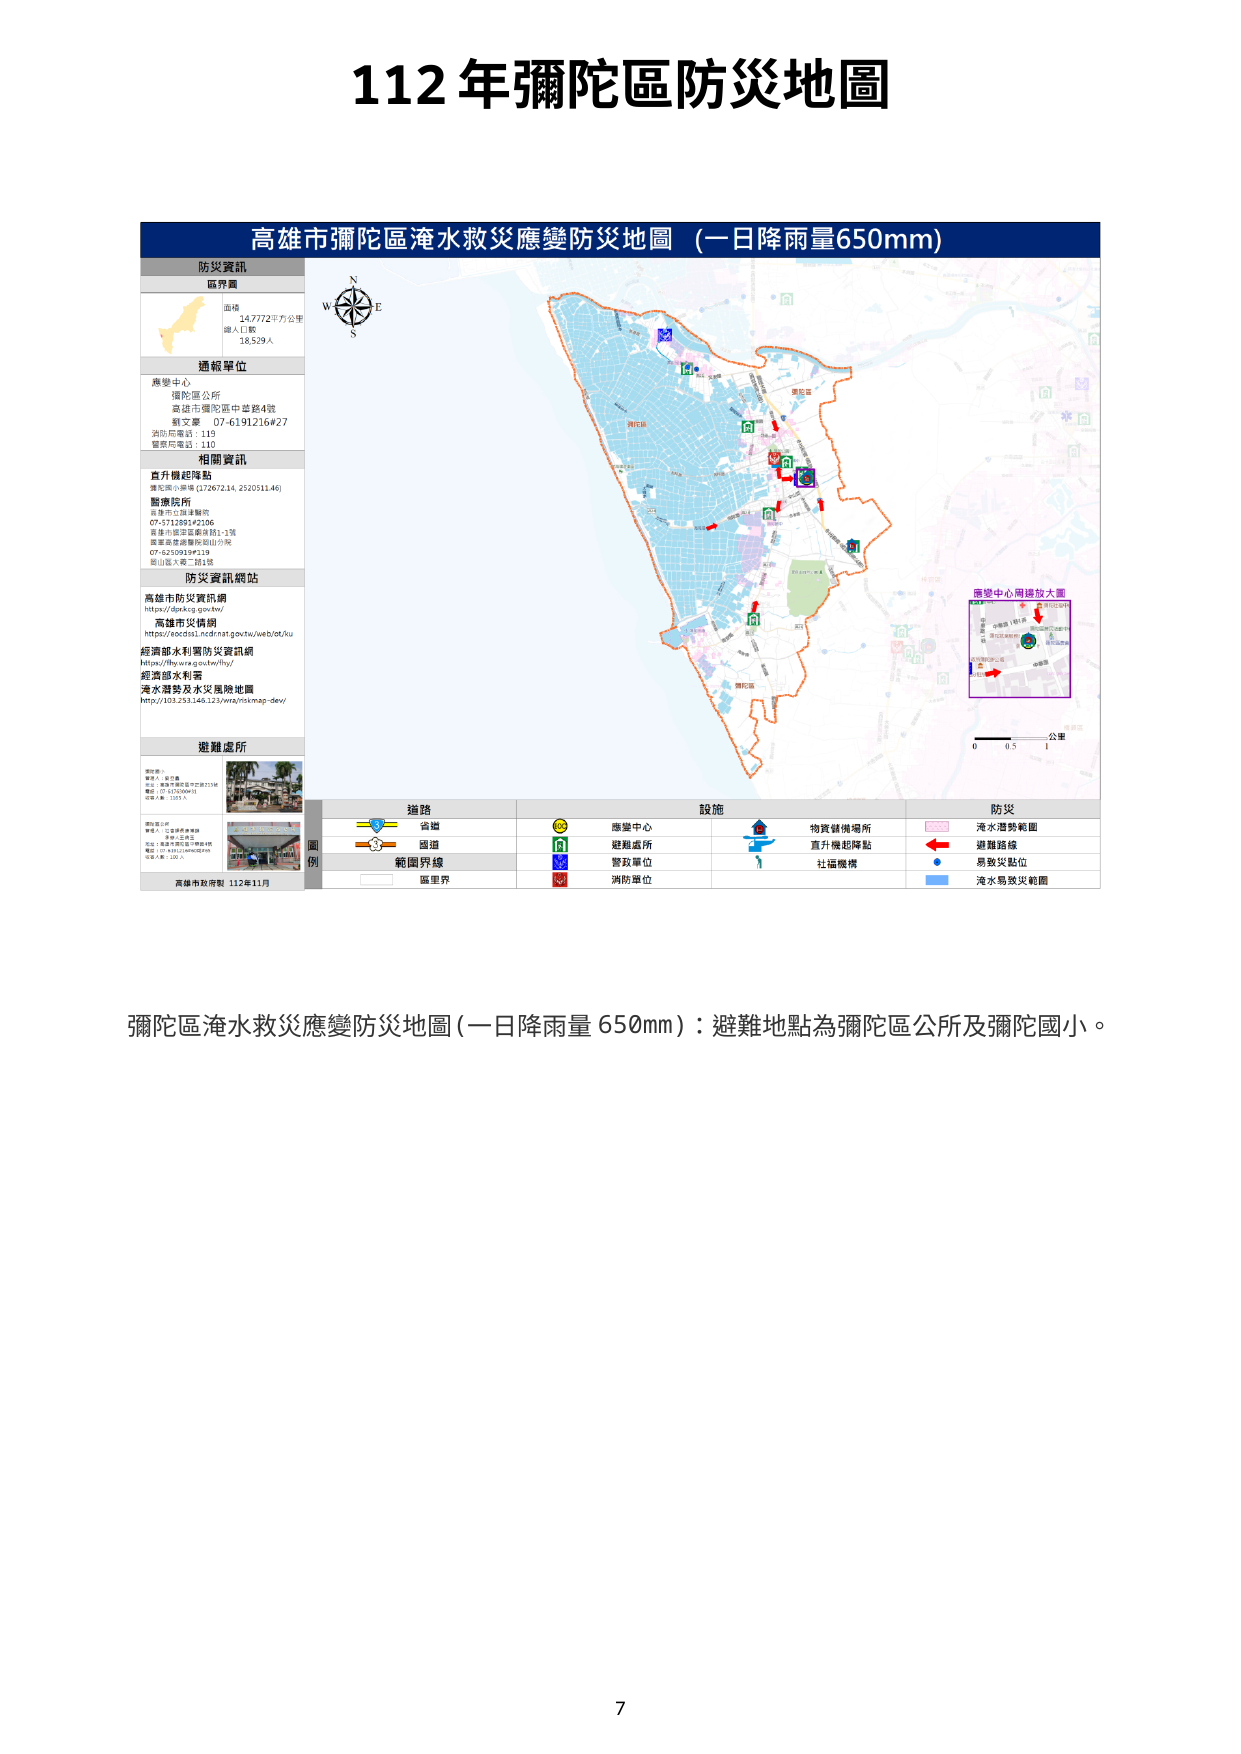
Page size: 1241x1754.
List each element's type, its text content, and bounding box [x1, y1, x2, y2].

text 彌陀區淹水救災應變防災地圖(一日降雨量650mm)：避難地點為彌陀區公所及彌陀國小。 [59, 983, 1181, 1045]
